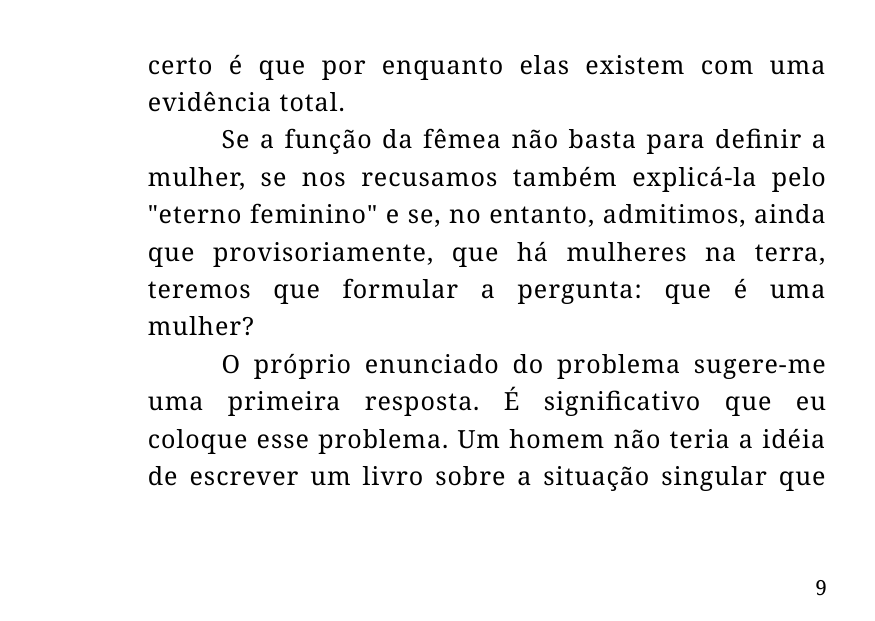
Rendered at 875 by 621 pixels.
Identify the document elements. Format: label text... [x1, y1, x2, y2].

text certo é que por enquanto elas existem com uma evidência total. [148, 47, 827, 119]
text Se a função da fêmea não basta para definir a mulher, se nos recusamos também explicá-la pelo "eterno feminino" e se, no entanto, admitimos, ainda que provisoriamente, que há mulheres na terra, teremos que formular a pergunta: que é uma mulher? [148, 122, 827, 343]
text O próprio enunciado do problema sugere-me uma primeira resposta. É significativo que eu coloque esse problema. Um homem não teria a idéia de escrever um livro sobre a situação singular que [148, 346, 827, 493]
